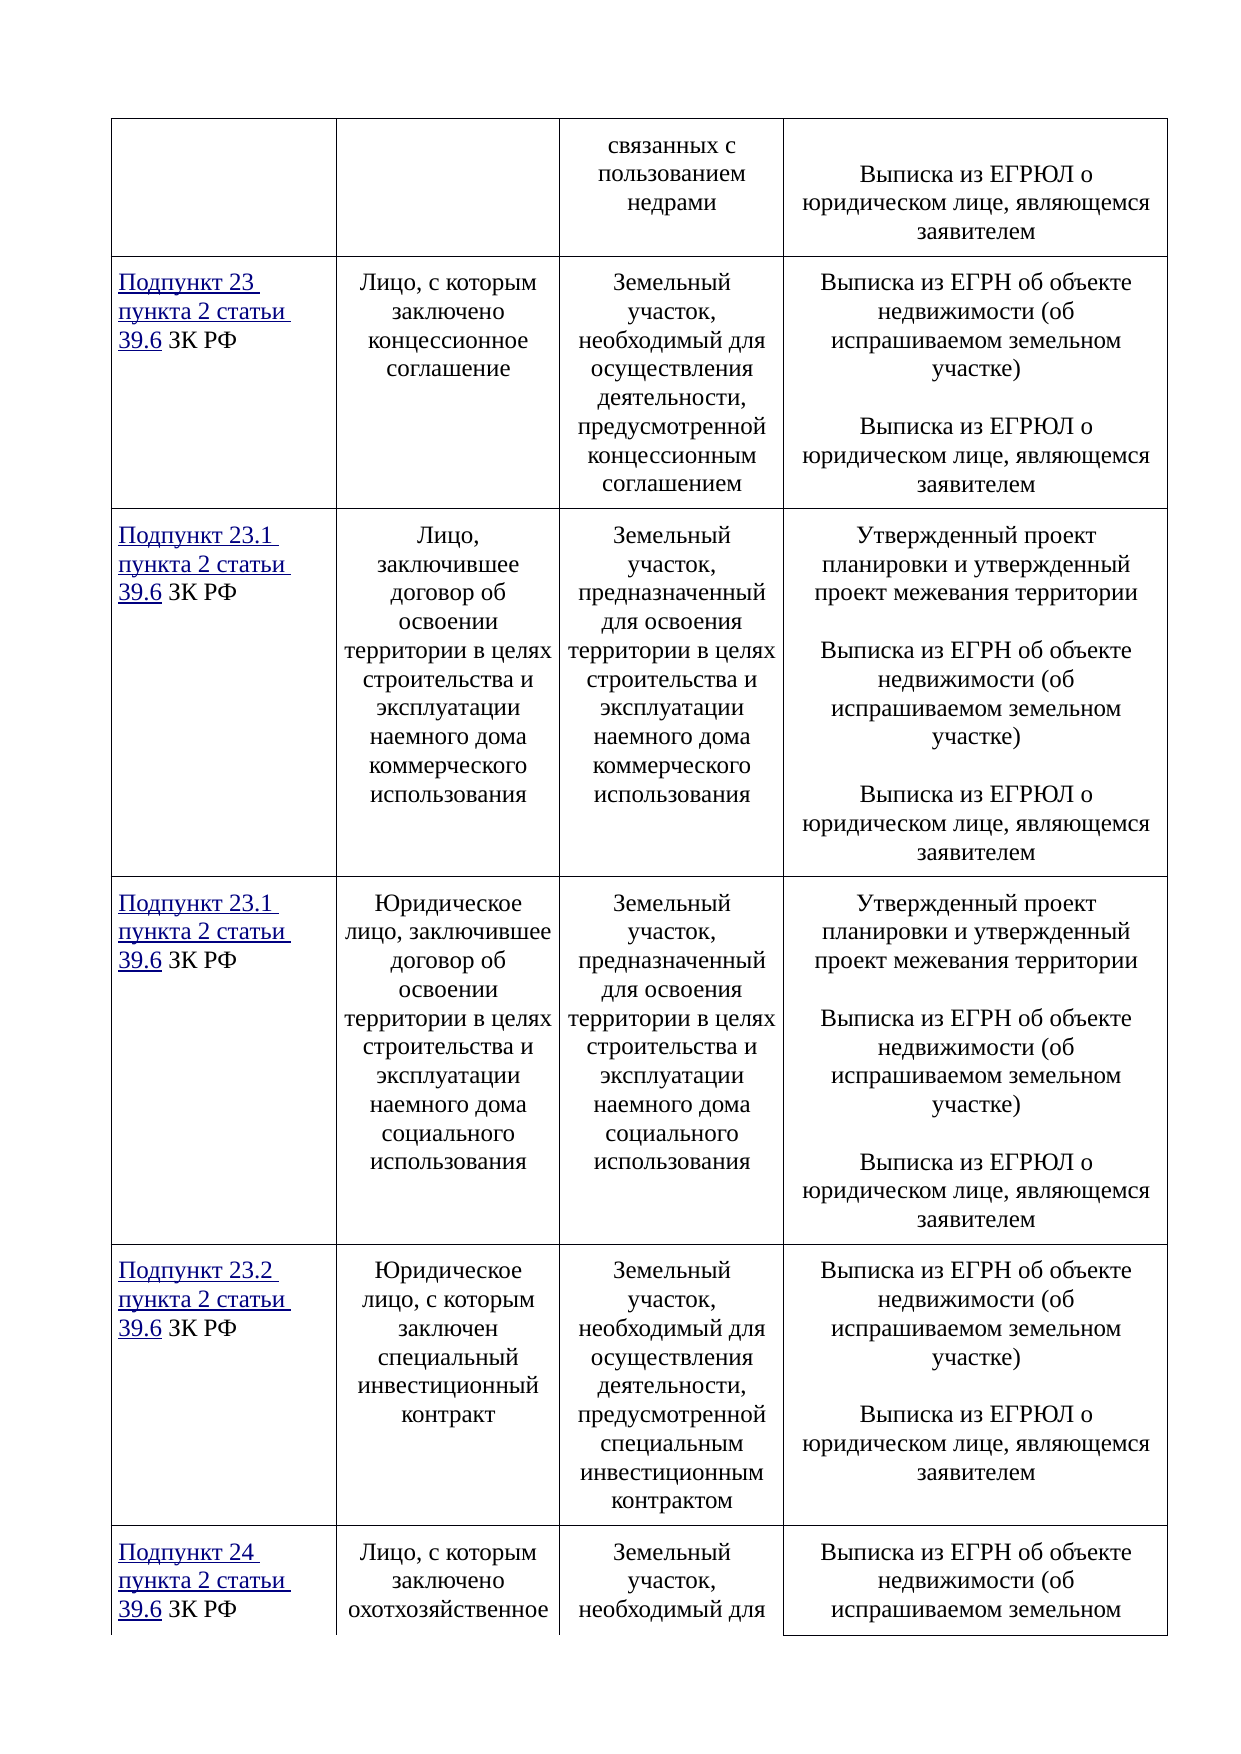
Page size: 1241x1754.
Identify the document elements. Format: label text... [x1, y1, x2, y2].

table_cell Утвержденный проект планировки и утвержденный проект межевания территории Выписка из ЕГРН об объекте недвижимости (об испрашиваемом земельном участке) Выписка из ЕГРЮЛ о юридическом лице, являющемся заявителем [784, 877, 1167, 1244]
table_cell Подпункт 23 пункта 2 статьи 39.6 ЗК РФ [112, 257, 336, 508]
table_cell Выписка из ЕГРН об объекте недвижимости (об испрашиваемом земельном [784, 1526, 1167, 1635]
table_cell Земельный участок, предназначенный для освоения территории в целях строительства и эксплуатации наемного дома социального использования [560, 877, 783, 1244]
table_cell Земельный участок, необходимый для осуществления деятельности, предусмотренной специальным инвестиционным контрактом [560, 1245, 783, 1525]
table_cell [337, 119, 559, 256]
table_cell Земельный участок, необходимый для [560, 1526, 783, 1635]
table_cell Юридическое лицо, заключившее договор об освоении территории в целях строительства и эксплуатации наемного дома социального использования [337, 877, 559, 1244]
table_cell Лицо, с которым заключено охотхозяйственное [337, 1526, 559, 1635]
table_cell [112, 119, 336, 256]
table_cell связанных с пользованием недрами [560, 119, 783, 256]
table_cell Лицо, заключившее договор об освоении территории в целях строительства и эксплуатации наемного дома коммерческого использования [337, 509, 559, 876]
table_cell Выписка из ЕГРЮЛ о юридическом лице, являющемся заявителем [784, 119, 1167, 256]
table_cell Юридическое лицо, с которым заключен специальный инвестиционный контракт [337, 1245, 559, 1525]
table_cell Выписка из ЕГРН об объекте недвижимости (об испрашиваемом земельном участке) Выписка из ЕГРЮЛ о юридическом лице, являющемся заявителем [784, 257, 1167, 508]
table_cell Лицо, с которым заключено концессионное соглашение [337, 257, 559, 508]
table_cell Подпункт 23.1 пункта 2 статьи 39.6 ЗК РФ [112, 877, 336, 1244]
table_cell Земельный участок, необходимый для осуществления деятельности, предусмотренной концессионным соглашением [560, 257, 783, 508]
table_cell Подпункт 24 пункта 2 статьи 39.6 ЗК РФ [112, 1526, 336, 1635]
table_cell Земельный участок, предназначенный для освоения территории в целях строительства и эксплуатации наемного дома коммерческого использования [560, 509, 783, 876]
table_cell Подпункт 23.2 пункта 2 статьи 39.6 ЗК РФ [112, 1245, 336, 1525]
table_cell Выписка из ЕГРН об объекте недвижимости (об испрашиваемом земельном участке) Выписка из ЕГРЮЛ о юридическом лице, являющемся заявителем [784, 1245, 1167, 1525]
table_cell Утвержденный проект планировки и утвержденный проект межевания территории Выписка из ЕГРН об объекте недвижимости (об испрашиваемом земельном участке) Выписка из ЕГРЮЛ о юридическом лице, являющемся заявителем [784, 509, 1167, 876]
table_cell Подпункт 23.1 пункта 2 статьи 39.6 ЗК РФ [112, 509, 336, 876]
